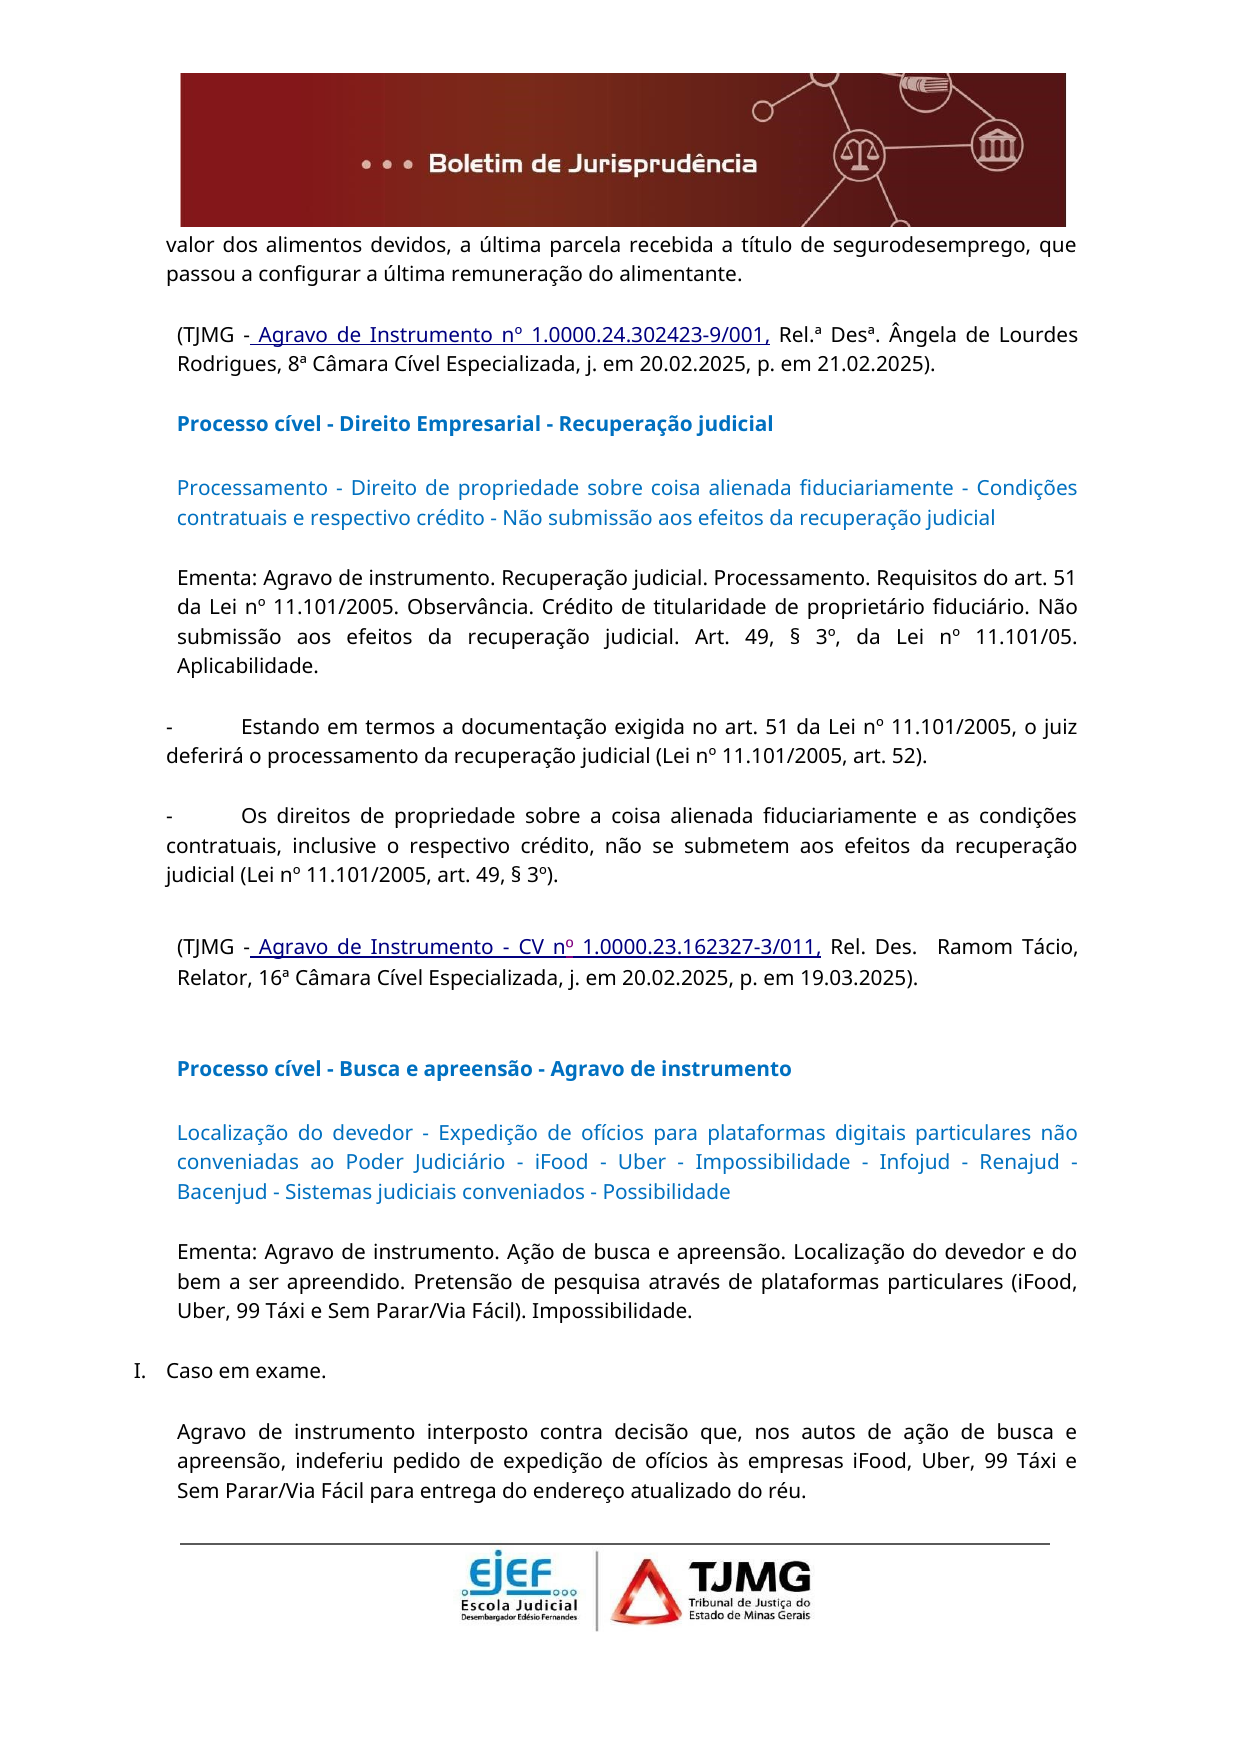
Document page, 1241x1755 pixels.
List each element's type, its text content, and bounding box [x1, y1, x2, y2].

text Agravo de instrumento interposto contra decisão que, nos autos de ação de busca e apreensão, indeferiu pedido de expedição de ofícios às empresas iFood, Uber, 99 Táxi e Sem Parar/Via Fácil para entrega do endereço atualizado do réu. [177, 1417, 1079, 1504]
list Os direitos de propriedade sobre a coisa alienada fiduciariamente e as condições contratuais, inclusive o respectivo crédito, não se submetem aos efeitos da recuperação judicial (Lei nº 11.101/2005, art. 49, § 3º). [166, 802, 1079, 889]
subtitle Processo cível - Busca e apreensão - Agravo de instrumento [177, 1054, 1079, 1083]
text Ementa: Agravo de instrumento. Ação de busca e apreensão. Localização do devedor e do bem a ser apreendido. Pretensão de pesquisa através de plataformas particulares (iFood, Uber, 99 Táxi e Sem Parar/Via Fácil). Impossibilidade. [177, 1237, 1079, 1325]
text (TJMG - Agravo de Instrumento - CV nº 1.0000.23.162327-3/011, Rel. Des. Ramom Tácio, Relator, 16ª Câmara Cível Especializada, j. em 20.02.2025, p. em 19.03.2025). [177, 924, 1079, 992]
list Estando em termos a documentação exigida no art. 51 da Lei nº 11.101/2005, o juiz deferirá o processamento da recuperação judicial (Lei nº 11.101/2005, art. 52). [166, 712, 1079, 770]
list valor dos alimentos devidos, a última parcela recebida a título de segurodesemprego, que passou a configurar a última remuneração do alimentante. [166, 230, 1079, 288]
text Localização do devedor - Expedição de ofícios para plataformas digitais particulares não conveniadas ao Poder Judiciário - iFood - Uber - Impossibilidade - Infojud - Renajud - Bacenjud - Sistemas judiciais conveniados - Possibilidade [177, 1118, 1079, 1205]
text (TJMG - Agravo de Instrumento nº 1.0000.24.302423-9/001, Rel.ª Desª. Ângela de Lourdes Rodrigues, 8ª Câmara Cível Especializada, j. em 20.02.2025, p. em 21.02.2025). [177, 320, 1079, 378]
text Ementa: Agravo de instrumento. Recuperação judicial. Processamento. Requisitos do art. 51 da Lei nº 11.101/2005. Observância. Crédito de titularidade de proprietário fiduciário. Não submissão aos efeitos da recuperação judicial. Art. 49, § 3º, da Lei nº 11.101/05. Aplicabilidade. [177, 563, 1079, 680]
list Caso em exame. [133, 1357, 1079, 1385]
subtitle Processo cível - Direito Empresarial - Recuperação judicial [177, 409, 1079, 438]
text Processamento - Direito de propriedade sobre coisa alienada fiduciariamente - Condições contratuais e respectivo crédito - Não submissão aos efeitos da recuperação judicial [177, 473, 1079, 531]
